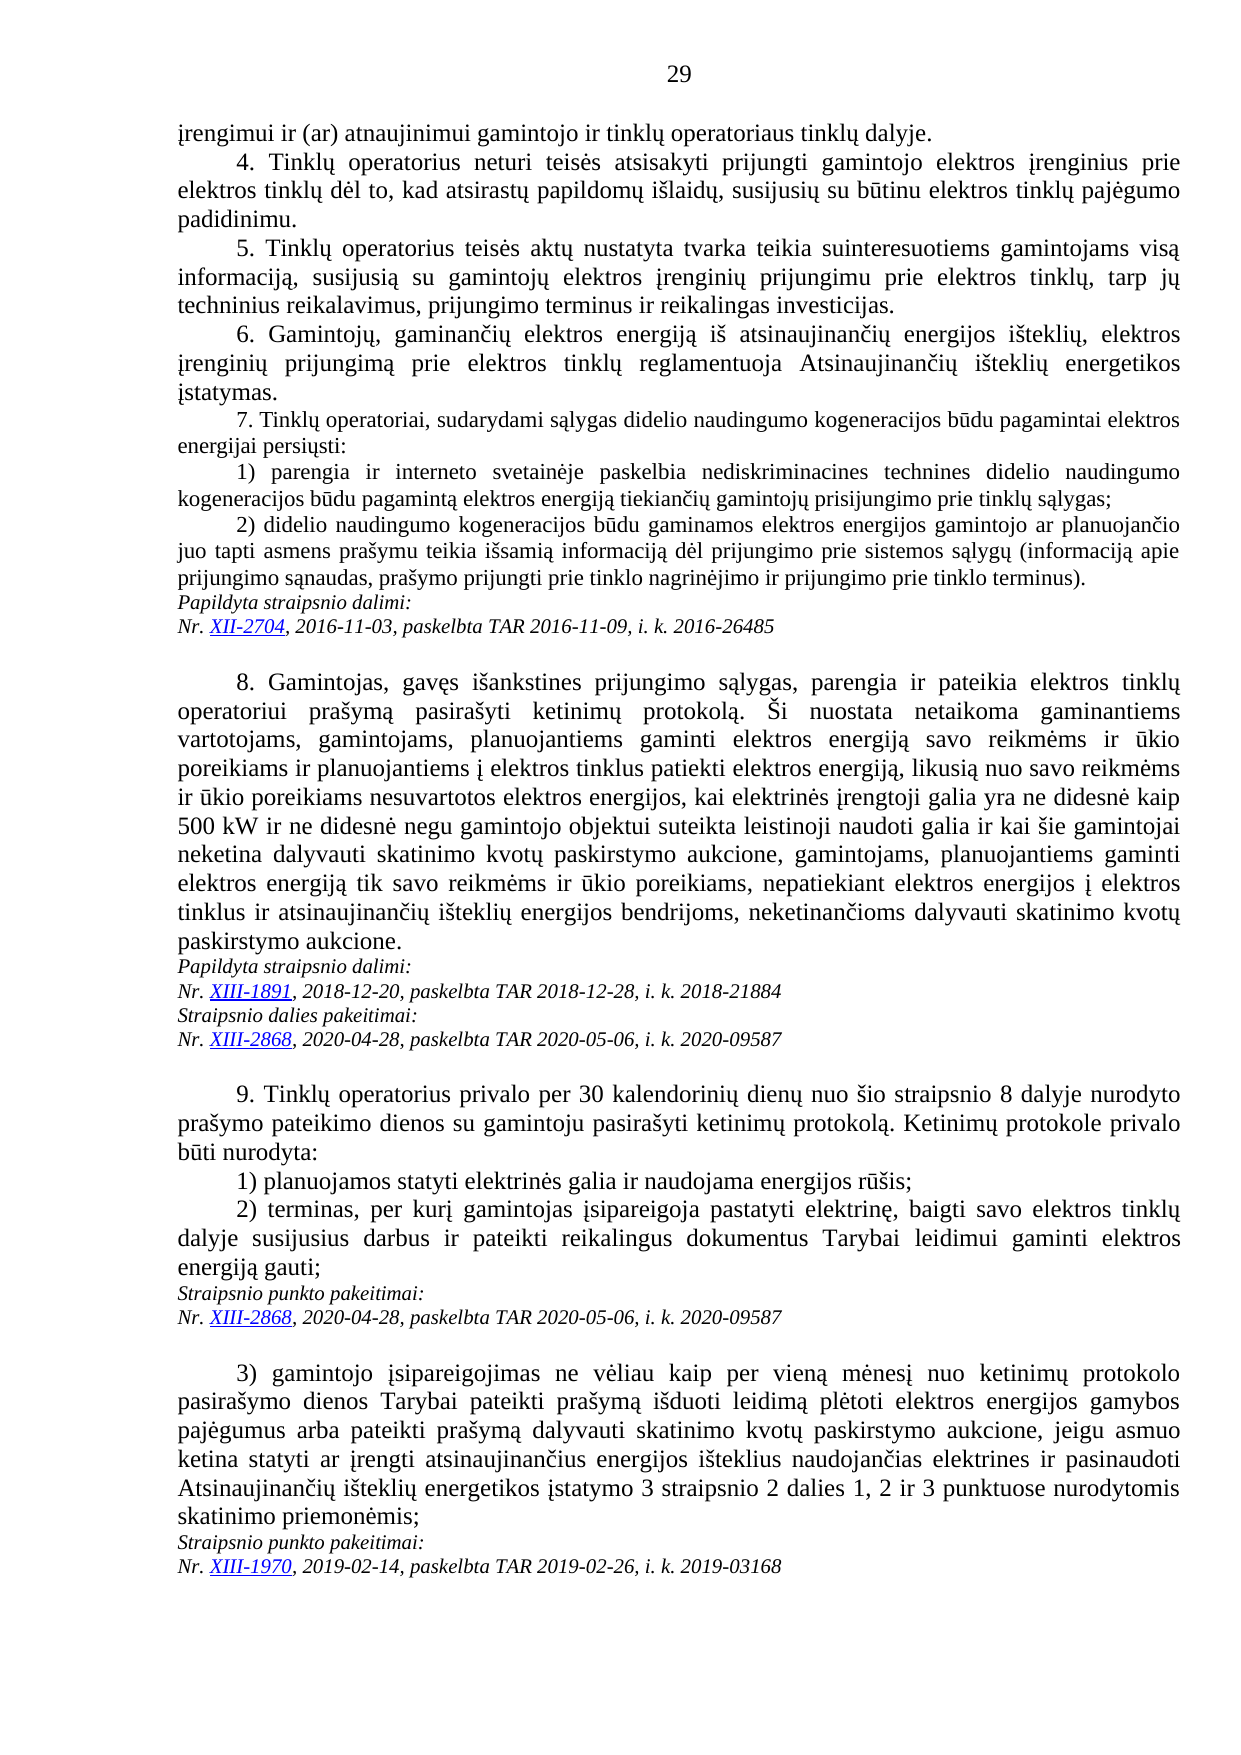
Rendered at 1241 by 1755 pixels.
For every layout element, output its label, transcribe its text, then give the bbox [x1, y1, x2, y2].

text 6. Gamintojų, gaminančių elektros energiją iš atsinaujinančių energijos išteklių, elektros įrenginių prijungimą prie elektros tinklų reglamentuoja Atsinaujinančių išteklių energetikos įstatymas. [177, 319, 1181, 406]
text Nr. XIII-2868, 2020-04-28, paskelbta TAR 2020-05-06, i. k. 2020-09587 [177, 1305, 1181, 1329]
text Straipsnio punkto pakeitimai: [177, 1281, 1181, 1305]
text Nr. XIII-1891, 2018-12-20, paskelbta TAR 2018-12-28, i. k. 2018-21884 [177, 978, 1181, 1003]
text Straipsnio dalies pakeitimai: [177, 1003, 1181, 1027]
text 9. Tinklų operatorius privalo per 30 kalendorinių dienų nuo šio straipsnio 8 dalyje nurodyto prašymo pateikimo dienos su gamintoju pasirašyti ketinimų protokolą. Ketinimų protokole privalo būti nurodyta: [177, 1079, 1181, 1166]
text 7. Tinklų operatoriai, sudarydami sąlygas didelio naudingumo kogeneracijos būdu pagamintai elektros energijai persiųsti: [177, 406, 1181, 458]
text Straipsnio punkto pakeitimai: [177, 1530, 1181, 1554]
text Papildyta straipsnio dalimi: [177, 590, 1181, 614]
text 5. Tinklų operatorius teisės aktų nustatyta tvarka teikia suinteresuotiems gamintojams visą informaciją, susijusią su gamintojų elektros įrenginių prijungimu prie elektros tinklų, tarp jų techninius reikalavimus, prijungimo terminus ir reikalingas investicijas. [177, 233, 1181, 319]
text 2) didelio naudingumo kogeneracijos būdu gaminamos elektros energijos gamintojo ar planuojančio juo tapti asmens prašymu teikia išsamią informaciją dėl prijungimo prie sistemos sąlygų (informaciją apie prijungimo sąnaudas, prašymo prijungti prie tinklo nagrinėjimo ir prijungimo prie tinklo terminus). [177, 511, 1181, 590]
text 1) planuojamos statyti elektrinės galia ir naudojama energijos rūšis; [177, 1166, 1181, 1194]
text 1) parengia ir interneto svetainėje paskelbia nediskriminacines technines didelio naudingumo kogeneracijos būdu pagamintą elektros energiją tiekiančių gamintojų prisijungimo prie tinklų sąlygas; [177, 458, 1181, 511]
text 4. Tinklų operatorius neturi teisės atsisakyti prijungti gamintojo elektros įrenginius prie elektros tinklų dėl to, kad atsirastų papildomų išlaidų, susijusių su būtinu elektros tinklų pajėgumo padidinimu. [177, 147, 1181, 233]
text įrengimui ir (ar) atnaujinimui gamintojo ir tinklų operatoriaus tinklų dalyje. [177, 118, 1181, 147]
text 8. Gamintojas, gavęs išankstines prijungimo sąlygas, parengia ir pateikia elektros tinklų operatoriui prašymą pasirašyti ketinimų protokolą. Ši nuostata netaikoma gaminantiems vartotojams, gamintojams, planuojantiems gaminti elektros energiją savo reikmėms ir ūkio poreikiams ir planuojantiems į elektros tinklus patiekti elektros energiją, likusią nuo savo reikmėms ir ūkio poreikiams nesuvartotos elektros energijos, kai elektrinės įrengtoji galia yra ne didesnė kaip 500 kW ir ne didesnė negu gamintojo objektui suteikta leistinoji naudoti galia ir kai šie gamintojai neketina dalyvauti skatinimo kvotų paskirstymo aukcione, gamintojams, planuojantiems gaminti elektros energiją tik savo reikmėms ir ūkio poreikiams, nepatiekiant elektros energijos į elektros tinklus ir atsinaujinančių išteklių energijos bendrijoms, neketinančioms dalyvauti skatinimo kvotų paskirstymo aukcione. [177, 667, 1181, 954]
text Nr. XIII-2868, 2020-04-28, paskelbta TAR 2020-05-06, i. k. 2020-09587 [177, 1027, 1181, 1051]
text Nr. XIII-1970, 2019-02-14, paskelbta TAR 2019-02-26, i. k. 2019-03168 [177, 1554, 1181, 1578]
text Papildyta straipsnio dalimi: [177, 954, 1181, 978]
text Nr. XII-2704, 2016-11-03, paskelbta TAR 2016-11-09, i. k. 2016-26485 [177, 614, 1181, 638]
text 2) terminas, per kurį gamintojas įsipareigoja pastatyti elektrinę, baigti savo elektros tinklų dalyje susijusius darbus ir pateikti reikalingus dokumentus Tarybai leidimui gaminti elektros energiją gauti; [177, 1194, 1181, 1281]
text 3) gamintojo įsipareigojimas ne vėliau kaip per vieną mėnesį nuo ketinimų protokolo pasirašymo dienos Tarybai pateikti prašymą išduoti leidimą plėtoti elektros energijos gamybos pajėgumus arba pateikti prašymą dalyvauti skatinimo kvotų paskirstymo aukcione, jeigu asmuo ketina statyti ar įrengti atsinaujinančius energijos išteklius naudojančias elektrines ir pasinaudoti Atsinaujinančių išteklių energetikos įstatymo 3 straipsnio 2 dalies 1, 2 ir 3 punktuose nurodytomis skatinimo priemonėmis; [177, 1358, 1181, 1530]
